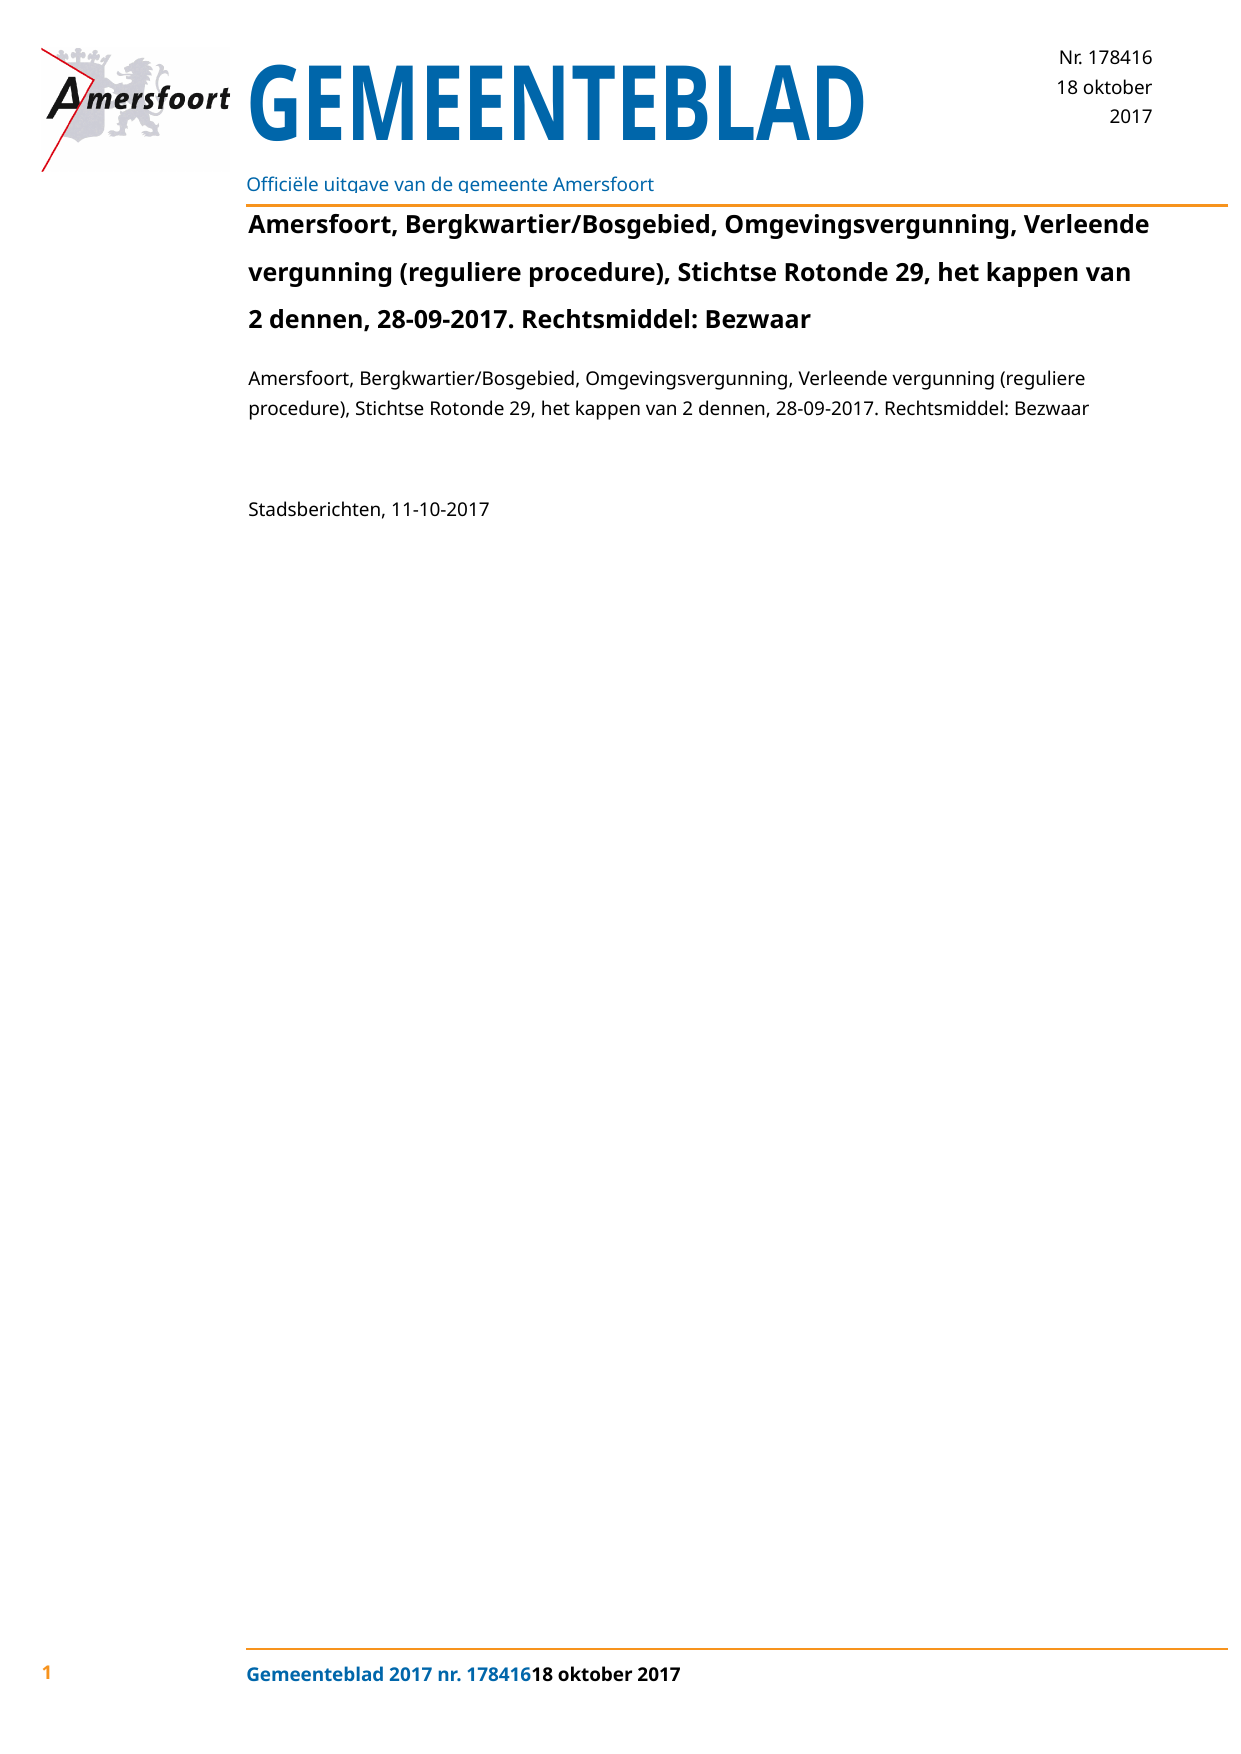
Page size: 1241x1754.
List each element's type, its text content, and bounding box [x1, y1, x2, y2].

text Amersfoort, Bergkwartier/Bosgebied, Omgevingsvergunning, Verleende vergunning (reguliere procedure), Stichtse Rotonde 29, het kappen van 2 dennen, 28-09-2017. Rechtsmiddel: Bezwaar [248, 207, 1152, 336]
picture [41, 47, 231, 172]
text Stadsberichten, 11-10-2017 [248, 496, 1152, 522]
text Amersfoort, Bergkwartier/Bosgebied, Omgevingsvergunning, Verleende vergunning (reguliere procedure), Stichtse Rotonde 29, het kappen van 2 dennen, 28-09-2017. Rechtsmiddel: Bezwaar [248, 366, 1152, 421]
